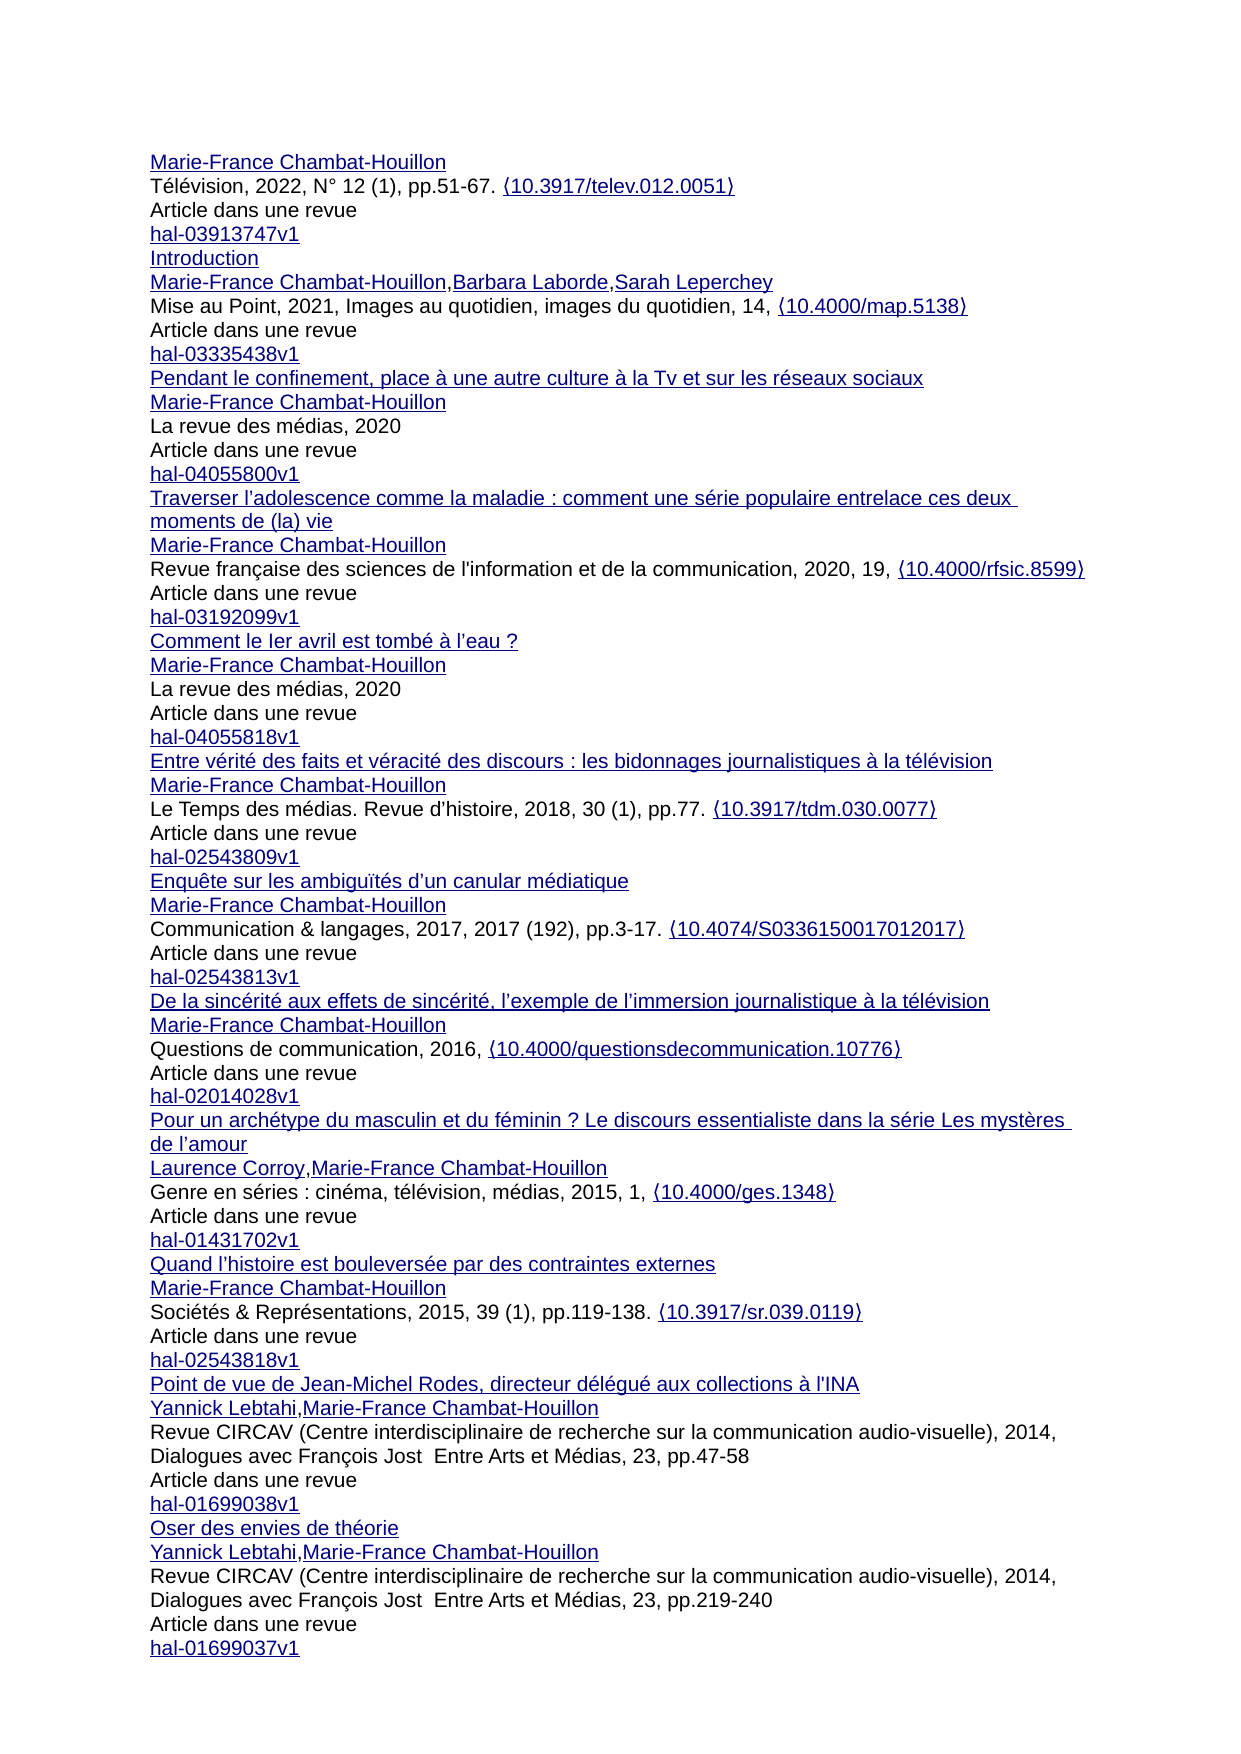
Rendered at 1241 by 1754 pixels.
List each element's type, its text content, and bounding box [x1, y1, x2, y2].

table_cell Oser des envies de théorie Yannick Lebtahi,Marie-France Chambat-Houillon Revue CIRCAV (Centre interdisciplinaire de recherche sur la communication audio-visuelle), 2014, Dialogues avec François Jost ­ Entre Arts et Médias, 23, pp.219-240 Article dans une revue hal-01699037v1 [150, 1516, 1090, 1659]
table_cell De la sincérité aux effets de sincérité, l’exemple de l’immersion journalistique à la télévision Marie-France Chambat-Houillon Questions de communication, 2016, ⟨10.4000/questionsdecommunication.10776⟩ Article dans une revue hal-02014028v1 [150, 989, 1090, 1108]
table_cell Marie-France Chambat-Houillon Télévision, 2022, N° 12 (1), pp.51-67. ⟨10.3917/telev.012.0051⟩ Article dans une revue hal-03913747v1 [150, 150, 1090, 246]
table_cell Introduction Marie-France Chambat-Houillon,Barbara Laborde,Sarah Leperchey Mise au Point, 2021, Images au quotidien, images du quotidien, 14, ⟨10.4000/map.5138⟩ Article dans une revue hal-03335438v1 [150, 246, 1090, 366]
table_cell Enquête sur les ambiguïtés d’un canular médiatique Marie-France Chambat-Houillon Communication & langages, 2017, 2017 (192), pp.3-17. ⟨10.4074/S0336150017012017⟩ Article dans une revue hal-02543813v1 [150, 869, 1090, 988]
table_cell Quand l’histoire est bouleversée par des contraintes externes Marie-France Chambat-Houillon Sociétés & Représentations, 2015, 39 (1), pp.119-138. ⟨10.3917/sr.039.0119⟩ Article dans une revue hal-02543818v1 [150, 1252, 1090, 1372]
table_cell Entre vérité des faits et véracité des discours : les bidonnages journalistiques à la télévision Marie-France Chambat-Houillon Le Temps des médias. Revue d’histoire, 2018, 30 (1), pp.77. ⟨10.3917/tdm.030.0077⟩ Article dans une revue hal-02543809v1 [150, 749, 1090, 869]
table_cell Point de vue de Jean-Michel Rodes, directeur délégué aux collections à l'INA Yannick Lebtahi,Marie-France Chambat-Houillon Revue CIRCAV (Centre interdisciplinaire de recherche sur la communication audio-visuelle), 2014, Dialogues avec François Jost ­ Entre Arts et Médias, 23, pp.47-58 Article dans une revue hal-01699038v1 [150, 1372, 1090, 1516]
table_cell Comment le Ier avril est tombé à l’eau ? Marie-France Chambat-Houillon La revue des médias, 2020 Article dans une revue hal-04055818v1 [150, 629, 1090, 749]
table_cell Pendant le confinement, place à une autre culture à la Tv et sur les réseaux sociaux Marie-France Chambat-Houillon La revue des médias, 2020 Article dans une revue hal-04055800v1 [150, 366, 1090, 485]
table_cell Traverser l’adolescence comme la maladie : comment une série populaire entrelace ces deux moments de (la) vie Marie-France Chambat-Houillon Revue française des sciences de l'information et de la communication, 2020, 19, ⟨10.4000/rfsic.8599⟩ Article dans une revue hal-03192099v1 [150, 485, 1090, 629]
table_cell Pour un archétype du masculin et du féminin ? Le discours essentialiste dans la série Les mystères de l’amour Laurence Corroy,Marie-France Chambat-Houillon Genre en séries : cinéma, télévision, médias, 2015, 1, ⟨10.4000/ges.1348⟩ Article dans une revue hal-01431702v1 [150, 1108, 1090, 1252]
